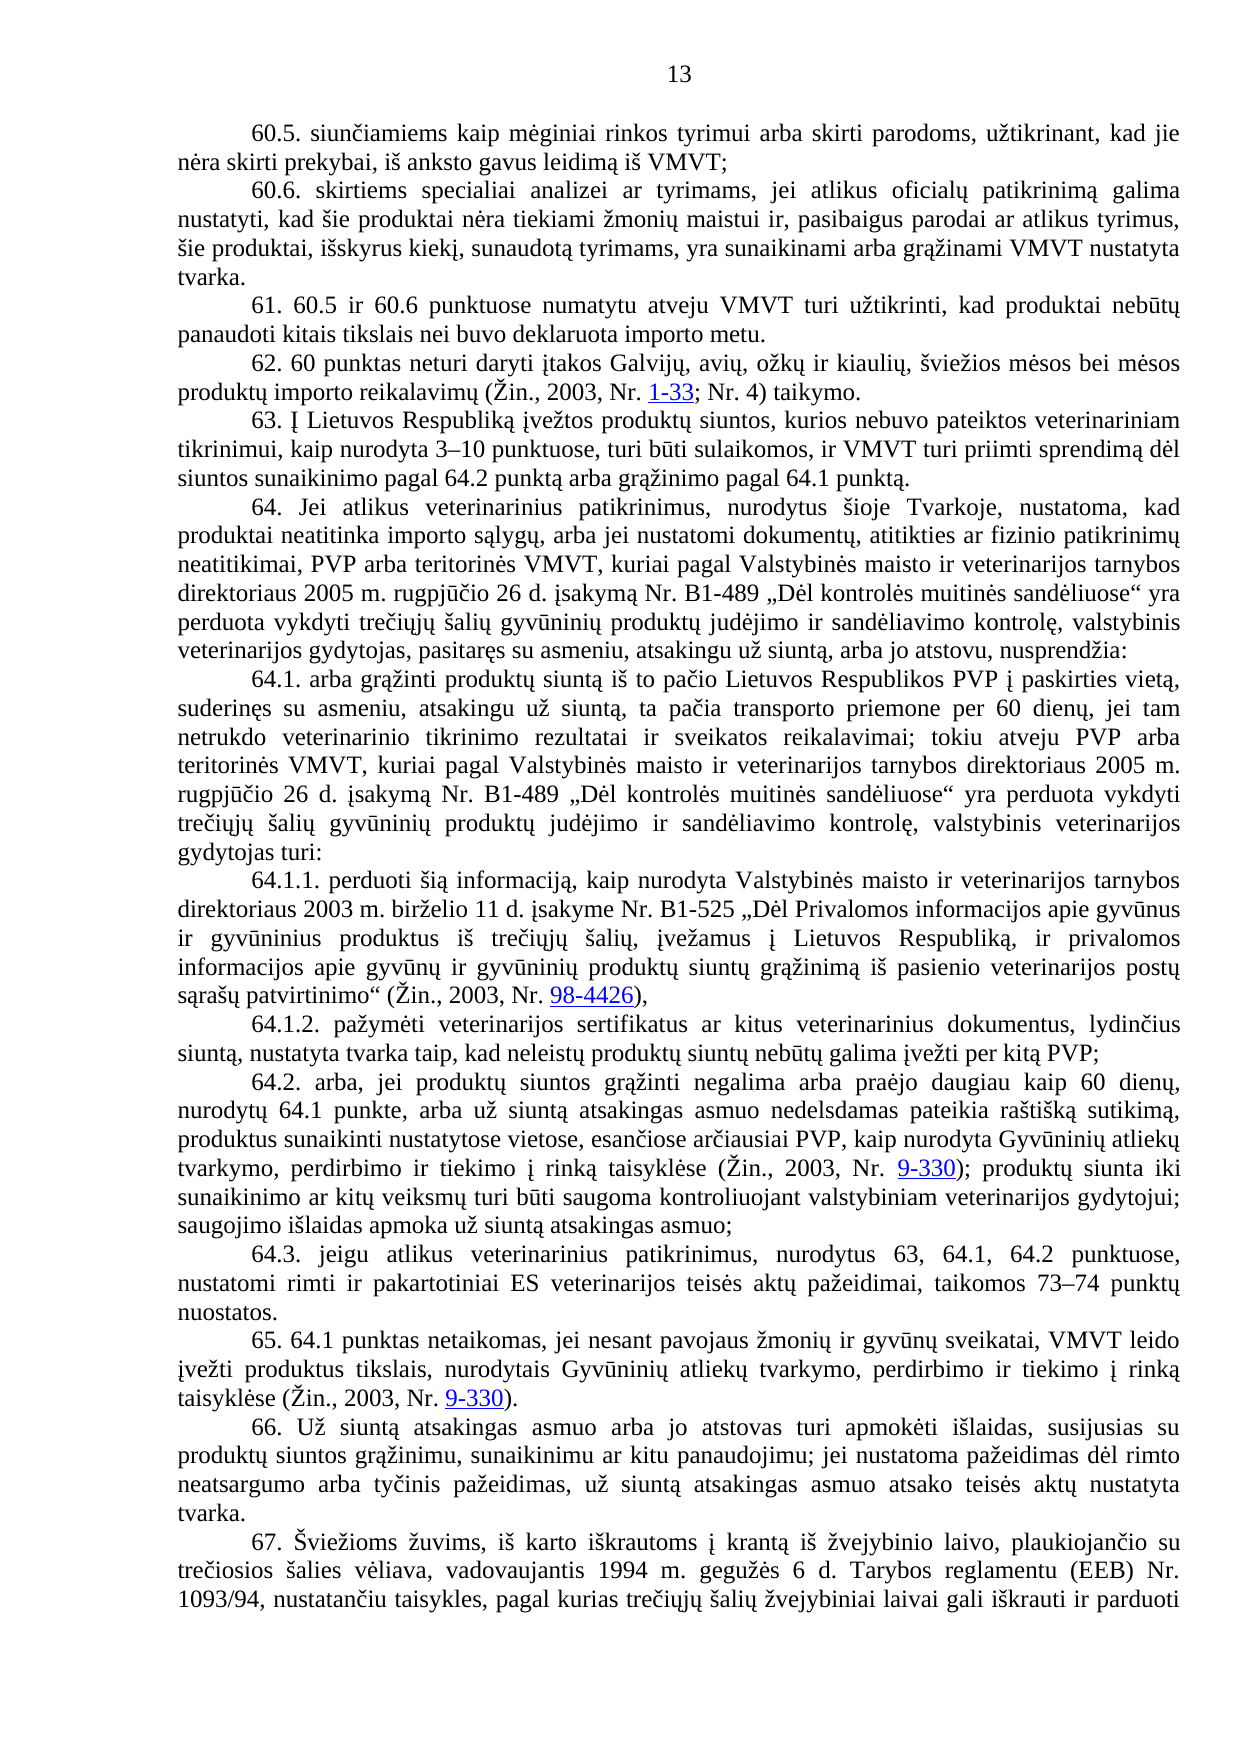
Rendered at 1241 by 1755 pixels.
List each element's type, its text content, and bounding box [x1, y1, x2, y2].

text 64.2. arba, jei produktų siuntos grąžinti negalima arba praėjo daugiau kaip 60 dienų, nurodytų 64.1 punkte, arba už siuntą atsakingas asmuo nedelsdamas pateikia raštišką sutikimą, produktus sunaikinti nustatytose vietose, esančiose arčiausiai PVP, kaip nurodyta Gyvūninių atliekų tvarkymo, perdirbimo ir tiekimo į rinką taisyklėse (Žin., 2003, Nr. 9-330); produktų siunta iki sunaikinimo ar kitų veiksmų turi būti saugoma kontroliuojant valstybiniam veterinarijos gydytojui; saugojimo išlaidas apmoka už siuntą atsakingas asmuo; [177, 1067, 1181, 1239]
text 64.1.2. pažymėti veterinarijos sertifikatus ar kitus veterinarinius dokumentus, lydinčius siuntą, nustatyta tvarka taip, kad neleistų produktų siuntų nebūtų galima įvežti per kitą PVP; [177, 1009, 1181, 1067]
text 60.6. skirtiems specialiai analizei ar tyrimams, jei atlikus oficialų patikrinimą galima nustatyti, kad šie produktai nėra tiekiami žmonių maistui ir, pasibaigus parodai ar atlikus tyrimus, šie produktai, išskyrus kiekį, sunaudotą tyrimams, yra sunaikinami arba grąžinami VMVT nustatyta tvarka. [177, 176, 1181, 291]
text 64.3. jeigu atlikus veterinarinius patikrinimus, nurodytus 63, 64.1, 64.2 punktuose, nustatomi rimti ir pakartotiniai ES veterinarijos teisės aktų pažeidimai, taikomos 73–74 punktų nuostatos. [177, 1239, 1181, 1326]
text 67. Šviežioms žuvims, iš karto iškrautoms į krantą iš žvejybinio laivo, plaukiojančio su trečiosios šalies vėliava, vadovaujantis 1994 m. gegužės 6 d. Tarybos reglamentu (EEB) Nr. 1093/94, nustatančiu taisykles, pagal kurias trečiųjų šalių žvejybiniai laivai gali iškrauti ir parduoti [177, 1527, 1181, 1613]
text 63. Į Lietuvos Respubliką įvežtos produktų siuntos, kurios nebuvo pateiktos veterinariniam tikrinimui, kaip nurodyta 3–10 punktuose, turi būti sulaikomos, ir VMVT turi priimti sprendimą dėl siuntos sunaikinimo pagal 64.2 punktą arba grąžinimo pagal 64.1 punktą. [177, 406, 1181, 492]
text 64. Jei atlikus veterinarinius patikrinimus, nurodytus šioje Tvarkoje, nustatoma, kad produktai neatitinka importo sąlygų, arba jei nustatomi dokumentų, atitikties ar fizinio patikrinimų neatitikimai, PVP arba teritorinės VMVT, kuriai pagal Valstybinės maisto ir veterinarijos tarnybos direktoriaus 2005 m. rugpjūčio 26 d. įsakymą Nr. B1-489 „Dėl kontrolės muitinės sandėliuose“ yra perduota vykdyti trečiųjų šalių gyvūninių produktų judėjimo ir sandėliavimo kontrolę, valstybinis veterinarijos gydytojas, pasitaręs su asmeniu, atsakingu už siuntą, arba jo atstovu, nusprendžia: [177, 492, 1181, 664]
text 66. Už siuntą atsakingas asmuo arba jo atstovas turi apmokėti išlaidas, susijusias su produktų siuntos grąžinimu, sunaikinimu ar kitu panaudojimu; jei nustatoma pažeidimas dėl rimto neatsargumo arba tyčinis pažeidimas, už siuntą atsakingas asmuo atsako teisės aktų nustatyta tvarka. [177, 1412, 1181, 1527]
text 64.1. arba grąžinti produktų siuntą iš to pačio Lietuvos Respublikos PVP į paskirties vietą, suderinęs su asmeniu, atsakingu už siuntą, ta pačia transporto priemone per 60 dienų, jei tam netrukdo veterinarinio tikrinimo rezultatai ir sveikatos reikalavimai; tokiu atveju PVP arba teritorinės VMVT, kuriai pagal Valstybinės maisto ir veterinarijos tarnybos direktoriaus 2005 m. rugpjūčio 26 d. įsakymą Nr. B1-489 „Dėl kontrolės muitinės sandėliuose“ yra perduota vykdyti trečiųjų šalių gyvūninių produktų judėjimo ir sandėliavimo kontrolę, valstybinis veterinarijos gydytojas turi: [177, 664, 1181, 866]
text 64.1.1. perduoti šią informaciją, kaip nurodyta Valstybinės maisto ir veterinarijos tarnybos direktoriaus 2003 m. birželio 11 d. įsakyme Nr. B1-525 „Dėl Privalomos informacijos apie gyvūnus ir gyvūninius produktus iš trečiųjų šalių, įvežamus į Lietuvos Respubliką, ir privalomos informacijos apie gyvūnų ir gyvūninių produktų siuntų grąžinimą iš pasienio veterinarijos postų sąrašų patvirtinimo“ (Žin., 2003, Nr. 98-4426), [177, 866, 1181, 1009]
text 60.5. siunčiamiems kaip mėginiai rinkos tyrimui arba skirti parodoms, užtikrinant, kad jie nėra skirti prekybai, iš anksto gavus leidimą iš VMVT; [177, 118, 1181, 176]
text 62. 60 punktas neturi daryti įtakos Galvijų, avių, ožkų ir kiaulių, šviežios mėsos bei mėsos produktų importo reikalavimų (Žin., 2003, Nr. 1-33; Nr. 4) taikymo. [177, 348, 1181, 406]
text 61. 60.5 ir 60.6 punktuose numatytu atveju VMVT turi užtikrinti, kad produktai nebūtų panaudoti kitais tikslais nei buvo deklaruota importo metu. [177, 291, 1181, 348]
text 65. 64.1 punktas netaikomas, jei nesant pavojaus žmonių ir gyvūnų sveikatai, VMVT leido įvežti produktus tikslais, nurodytais Gyvūninių atliekų tvarkymo, perdirbimo ir tiekimo į rinką taisyklėse (Žin., 2003, Nr. 9-330). [177, 1326, 1181, 1412]
